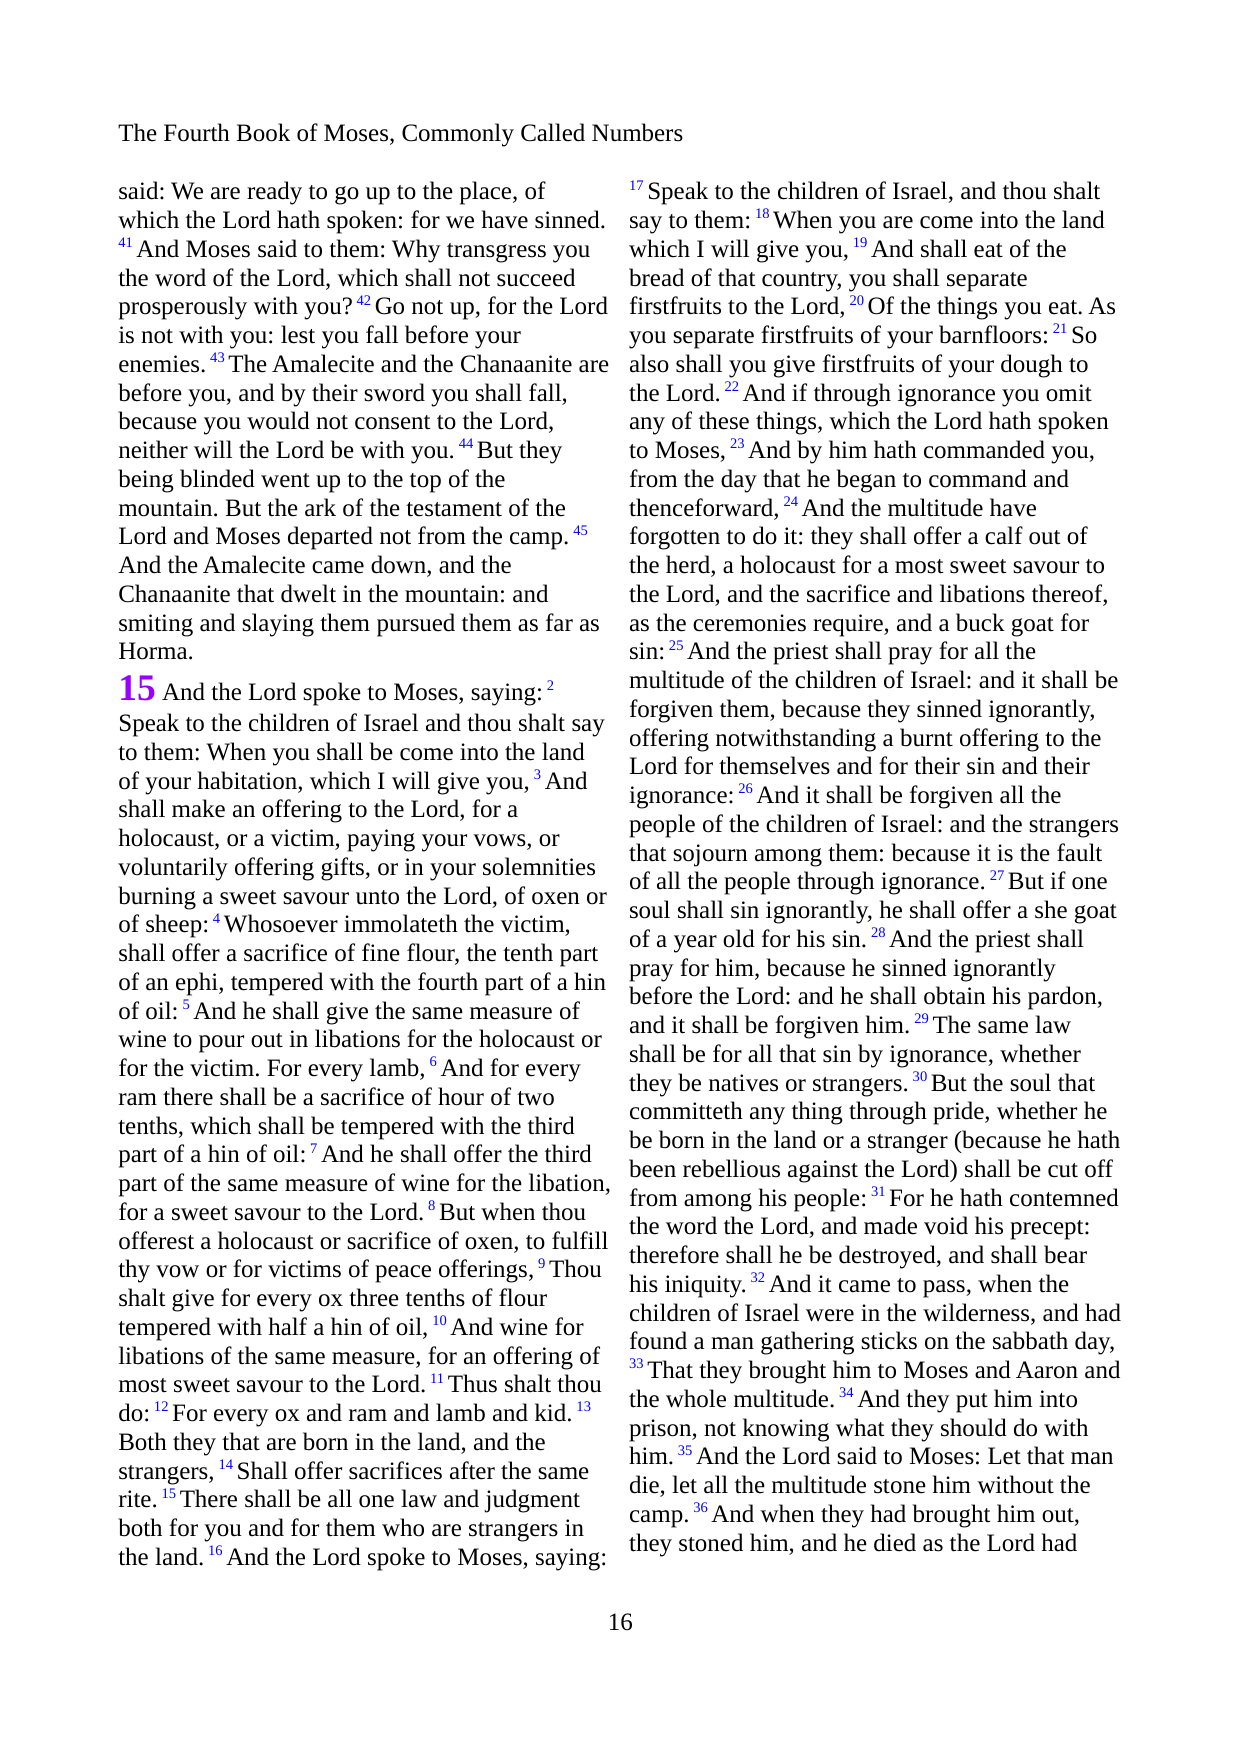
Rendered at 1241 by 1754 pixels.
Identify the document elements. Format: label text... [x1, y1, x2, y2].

text 15 And the Lord spoke to Moses, saying: 2 Speak to the children of Israel and thou shalt say to them: When you shall be come into the land of your habitation, which I will give you, 3 And shall make an offering to the Lord, for a holocaust, or a victim, paying your vows, or voluntarily offering gifts, or in your solemnities burning a sweet savour unto the Lord, of oxen or of sheep: 4 Whosoever immolateth the victim, shall offer a sacrifice of fine flour, the tenth part of an ephi, tempered with the fourth part of a hin of oil: 5 And he shall give the same measure of wine to pour out in libations for the holocaust or for the victim. For every lamb, 6 And for every ram there shall be a sacrifice of hour of two tenths, which shall be tempered with the third part of a hin of oil: 7 And he shall offer the third part of the same measure of wine for the libation, for a sweet savour to the Lord. 8 But when thou offerest a holocaust or sacrifice of oxen, to fulfill thy vow or for victims of peace offerings, 9 Thou shalt give for every ox three tenths of flour tempered with half a hin of oil, 10 And wine for libations of the same measure, for an offering of most sweet savour to the Lord. 11 Thus shalt thou do: 12 For every ox and ram and lamb and kid. 13 Both they that are born in the land, and the strangers, 14 Shall offer sacrifices after the same rite. 15 There shall be all one law and judgment both for you and for them who are strangers in the land. 16 And the Lord spoke to Moses, saying: [118, 665, 611, 1571]
text 17 Speak to the children of Israel, and thou shalt say to them: 18 When you are come into the land which I will give you, 19 And shall eat of the bread of that country, you shall separate firstfruits to the Lord, 20 Of the things you eat. As you separate firstfruits of your barnfloors: 21 So also shall you give firstfruits of your dough to the Lord. 22 And if through ignorance you omit any of these things, which the Lord hath spoken to Moses, 23 And by him hath commanded you, from the day that he began to command and thenceforward, 24 And the multitude have forgotten to do it: they shall offer a calf out of the herd, a holocaust for a most sweet savour to the Lord, and the sacrifice and libations thereof, as the ceremonies require, and a buck goat for sin: 25 And the priest shall pray for all the multitude of the children of Israel: and it shall be forgiven them, because they sinned ignorantly, offering notwithstanding a burnt offering to the Lord for themselves and for their sin and their ignorance: 26 And it shall be forgiven all the people of the children of Israel: and the strangers that sojourn among them: because it is the fault of all the people through ignorance. 27 But if one soul shall sin ignorantly, he shall offer a she goat of a year old for his sin. 28 And the priest shall pray for him, because he sinned ignorantly before the Lord: and he shall obtain his pardon, and it shall be forgiven him. 29 The same law shall be for all that sin by ignorance, whether they be natives or strangers. 30 But the soul that committeth any thing through pride, whether he be born in the land or a stranger (because he hath been rebellious against the Lord) shall be cut off from among his people: 31 For he hath contemned the word the Lord, and made void his precept: therefore shall he be destroyed, and shall bear his iniquity. 32 And it came to pass, when the children of Israel were in the wilderness, and had found a man gathering sticks on the sabbath day, 33 That they brought him to Moses and Aaron and the whole multitude. 34 And they put him into prison, not knowing what they should do with him. 35 And the Lord said to Moses: Let that man die, let all the multitude stone him without the camp. 36 And when they had brought him out, they stoned him, and he died as the Lord had [629, 176, 1122, 1556]
text said: We are ready to go up to the place, of which the Lord hath spoken: for we have sinned. 41 And Moses said to them: Why transgress you the word of the Lord, which shall not succeed prosperously with you? 42 Go not up, for the Lord is not with you: lest you fall before your enemies. 43 The Amalecite and the Chanaanite are before you, and by their sword you shall fall, because you would not consent to the Lord, neither will the Lord be with you. 44 But they being blinded went up to the top of the mountain. But the ark of the testament of the Lord and Moses departed not from the camp. 45 And the Amalecite came down, and the Chanaanite that dwelt in the mountain: and smiting and slaying them pursued them as far as Horma. [118, 176, 611, 665]
